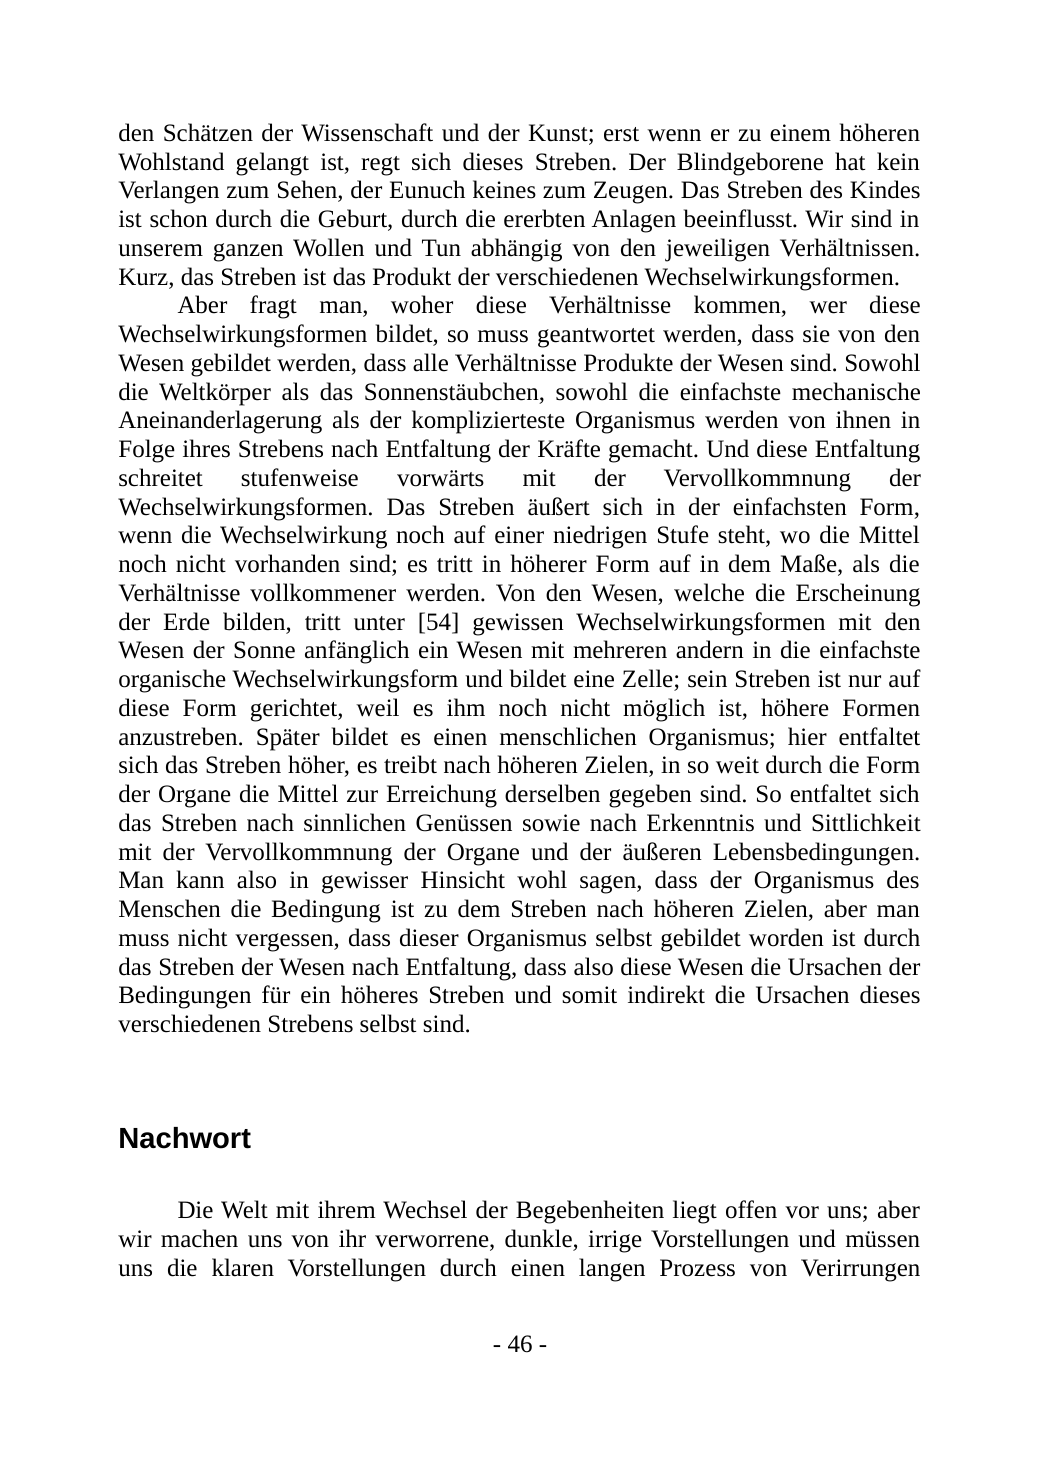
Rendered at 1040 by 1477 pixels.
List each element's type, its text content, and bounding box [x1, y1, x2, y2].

subtitle Nachwort [118, 1121, 921, 1154]
text Aber fragt man, woher diese Verhältnisse kommen, wer diese Wechselwirkungsformen bildet, so muss geantwortet werden, dass sie von den Wesen gebildet werden, dass alle Verhältnisse Produkte der Wesen sind. Sowohl die Weltkörper als das Sonnenstäubchen, sowohl die einfachste mechanische Aneinanderlagerung als der komplizierteste Organismus werden von ihnen in Folge ihres Strebens nach Entfaltung der Kräfte gemacht. Und diese Entfaltung schreitet stufenweise vorwärts mit der Vervollkommnung der Wechselwirkungsformen. Das Streben äußert sich in der einfachsten Form, wenn die Wechselwirkung noch auf einer niedrigen Stufe steht, wo die Mittel noch nicht vorhanden sind; es tritt in höherer Form auf in dem Maße, als die Verhältnisse vollkommener werden. Von den Wesen, welche die Erscheinung der Erde bilden, tritt unter [54] gewissen Wechselwirkungsformen mit den Wesen der Sonne anfänglich ein Wesen mit mehreren andern in die einfachste organische Wechselwirkungsform und bildet eine Zelle; sein Streben ist nur auf diese Form gerichtet, weil es ihm noch nicht möglich ist, höhere Formen anzustreben. Später bildet es einen menschlichen Organismus; hier entfaltet sich das Streben höher, es treibt nach höheren Zielen, in so weit durch die Form der Organe die Mittel zur Erreichung derselben gegeben sind. So entfaltet sich das Streben nach sinnlichen Genüssen sowie nach Erkenntnis und Sittlichkeit mit der Vervollkommnung der Organe und der äußeren Lebensbedingungen. Man kann also in gewisser Hinsicht wohl sagen, dass der Organismus des Menschen die Bedingung ist zu dem Streben nach höheren Zielen, aber man muss nicht vergessen, dass dieser Organismus selbst gebildet worden ist durch das Streben der Wesen nach Entfaltung, dass also diese Wesen die Ursachen der Bedingungen für ein höheres Streben und somit indirekt die Ursachen dieses verschiedenen Strebens selbst sind. [118, 291, 921, 1038]
text Die Welt mit ihrem Wechsel der Begebenheiten liegt offen vor uns; aber wir machen uns von ihr verworrene, dunkle, irrige Vorstellungen und müssen uns die klaren Vorstellungen durch einen langen Prozess von Verirrungen [118, 1195, 921, 1282]
text den Schätzen der Wissenschaft und der Kunst; erst wenn er zu einem höheren Wohlstand gelangt ist, regt sich dieses Streben. Der Blindgeborene hat kein Verlangen zum Sehen, der Eunuch keines zum Zeugen. Das Streben des Kindes ist schon durch die Geburt, durch die ererbten Anlagen beeinflusst. Wir sind in unserem ganzen Wollen und Tun abhängig von den jeweiligen Verhältnissen. Kurz, das Streben ist das Produkt der verschiedenen Wechselwirkungsformen. [118, 118, 921, 291]
